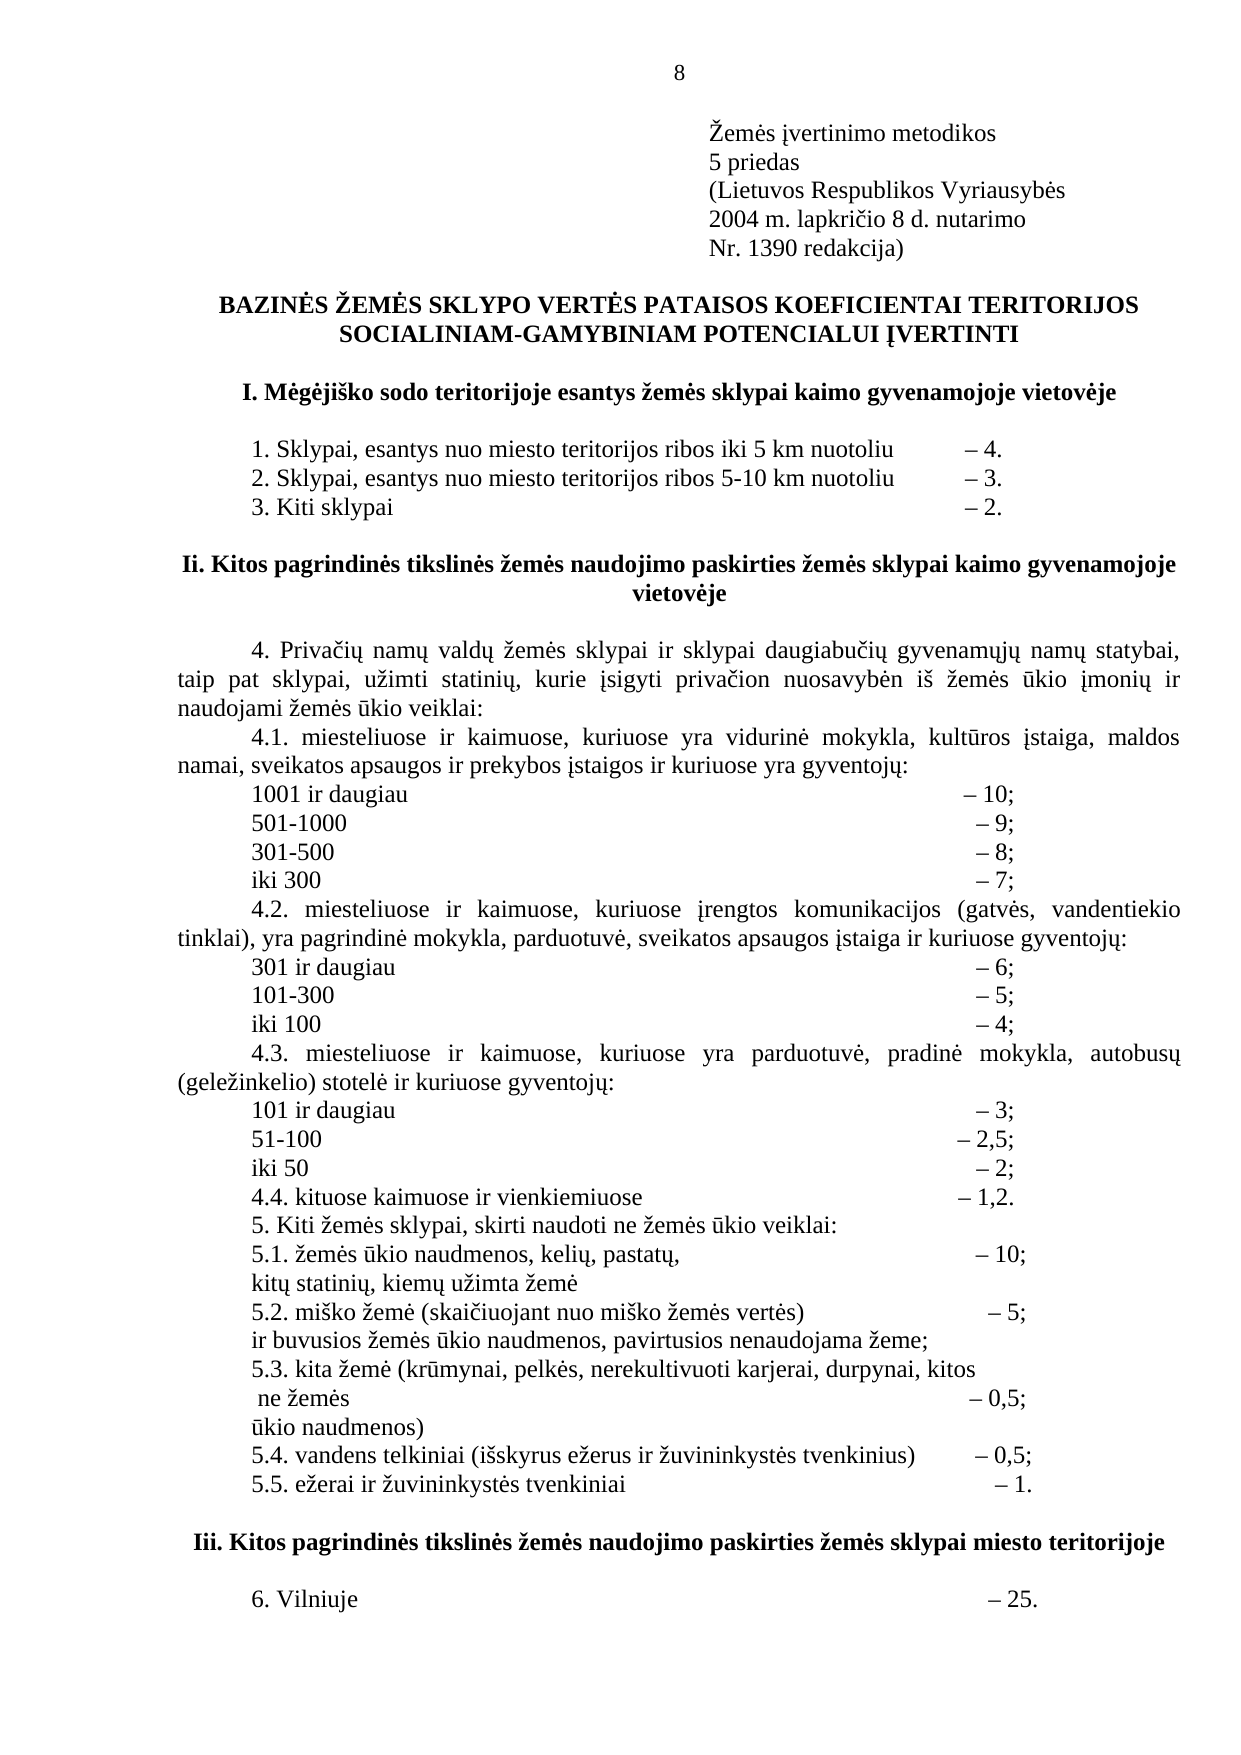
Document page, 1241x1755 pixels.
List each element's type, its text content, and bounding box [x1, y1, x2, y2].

text 4. Privačių namų valdų žemės sklypai ir sklypai daugiabučių gyvenamųjų namų statybai, taip pat sklypai, užimti statinių, kurie įsigyti privačion nuosavybėn iš žemės ūkio įmonių ir naudojami žemės ūkio veiklai: [177, 636, 1181, 722]
text 101-300 – 5; [177, 981, 1181, 1009]
text 501-1000 – 9; [177, 808, 1181, 837]
text ne žemės – 0,5; [177, 1383, 1181, 1412]
text Ii. Kitos pagrindinės tikslinės žemės naudojimo paskirties žemės sklypai kaimo gyvenamojoje vietovėje [177, 549, 1181, 607]
text 4.4. kituose kaimuose ir vienkiemiuose – 1,2. [177, 1182, 1181, 1211]
text 51-100 – 2,5; [177, 1124, 1181, 1153]
text 5.3. kita žemė (krūmynai, pelkės, nerekultivuoti karjerai, durpynai, kitos [177, 1354, 1181, 1383]
text 4.2. miesteliuose ir kaimuose, kuriuose įrengtos komunikacijos (gatvės, vandentiekio tinklai), yra pagrindinė mokykla, parduotuvė, sveikatos apsaugos įstaiga ir kuriuose gyventojų: [177, 894, 1181, 952]
text kitų statinių, kiemų užimta žemė [177, 1268, 1181, 1297]
text 5.2. miško žemė (skaičiuojant nuo miško žemės vertės) – 5; [177, 1297, 1181, 1326]
text ūkio naudmenos) [177, 1412, 1181, 1441]
text 4.1. miesteliuose ir kaimuose, kuriuose yra vidurinė mokykla, kultūros įstaiga, maldos namai, sveikatos apsaugos ir prekybos įstaigos ir kuriuose yra gyventojų: [177, 722, 1181, 779]
text 3. Kiti sklypai – 2. [177, 492, 1181, 521]
text BAZINĖS ŽEMĖS SKLYPO VERTĖS PATAISOS KOEFICIENTAI TERITORIJOS SOCIALINIAM-GAMYBINIAM POTENCIALUI ĮVERTINTI [177, 291, 1181, 348]
text Iii. Kitos pagrindinės tikslinės žemės naudojimo paskirties žemės sklypai miesto teritorijoje [177, 1527, 1181, 1556]
text iki 100 – 4; [177, 1009, 1181, 1038]
text iki 50 – 2; [177, 1153, 1181, 1182]
text iki 300 – 7; [177, 866, 1181, 894]
text Nr. 1390 redakcija) [177, 233, 1181, 262]
text 5.4. vandens telkiniai (išskyrus ežerus ir žuvininkystės tvenkinius) – 0,5; [177, 1441, 1181, 1469]
text 1. Sklypai, esantys nuo miesto teritorijos ribos iki 5 km nuotoliu – 4. [177, 434, 1181, 463]
text 4.3. miesteliuose ir kaimuose, kuriuose yra parduotuvė, pradinė mokykla, autobusų (geležinkelio) stotelė ir kuriuose gyventojų: [177, 1038, 1181, 1096]
text 5.5. ežerai ir žuvininkystės tvenkiniai – 1. [177, 1469, 1181, 1498]
text 5 priedas [177, 147, 1181, 176]
text I. Mėgėjiško sodo teritorijoje esantys žemės sklypai kaimo gyvenamojoje vietovėje [177, 377, 1181, 406]
text 2. Sklypai, esantys nuo miesto teritorijos ribos 5-10 km nuotoliu – 3. [177, 463, 1181, 492]
text 301-500 – 8; [177, 837, 1181, 866]
text 5.1. žemės ūkio naudmenos, kelių, pastatų, – 10; [177, 1239, 1181, 1268]
text 6. Vilniuje – 25. [177, 1584, 1181, 1613]
text 101 ir daugiau – 3; [177, 1096, 1181, 1124]
text Žemės įvertinimo metodikos [709, 118, 1181, 147]
text 2004 m. lapkričio 8 d. nutarimo [177, 204, 1181, 233]
text 1001 ir daugiau – 10; [177, 779, 1181, 808]
text 5. Kiti žemės sklypai, skirti naudoti ne žemės ūkio veiklai: [177, 1211, 1181, 1239]
text ir buvusios žemės ūkio naudmenos, pavirtusios nenaudojama žeme; [177, 1326, 1181, 1354]
text (Lietuvos Respublikos Vyriausybės [177, 176, 1181, 204]
text 301 ir daugiau – 6; [177, 952, 1181, 981]
